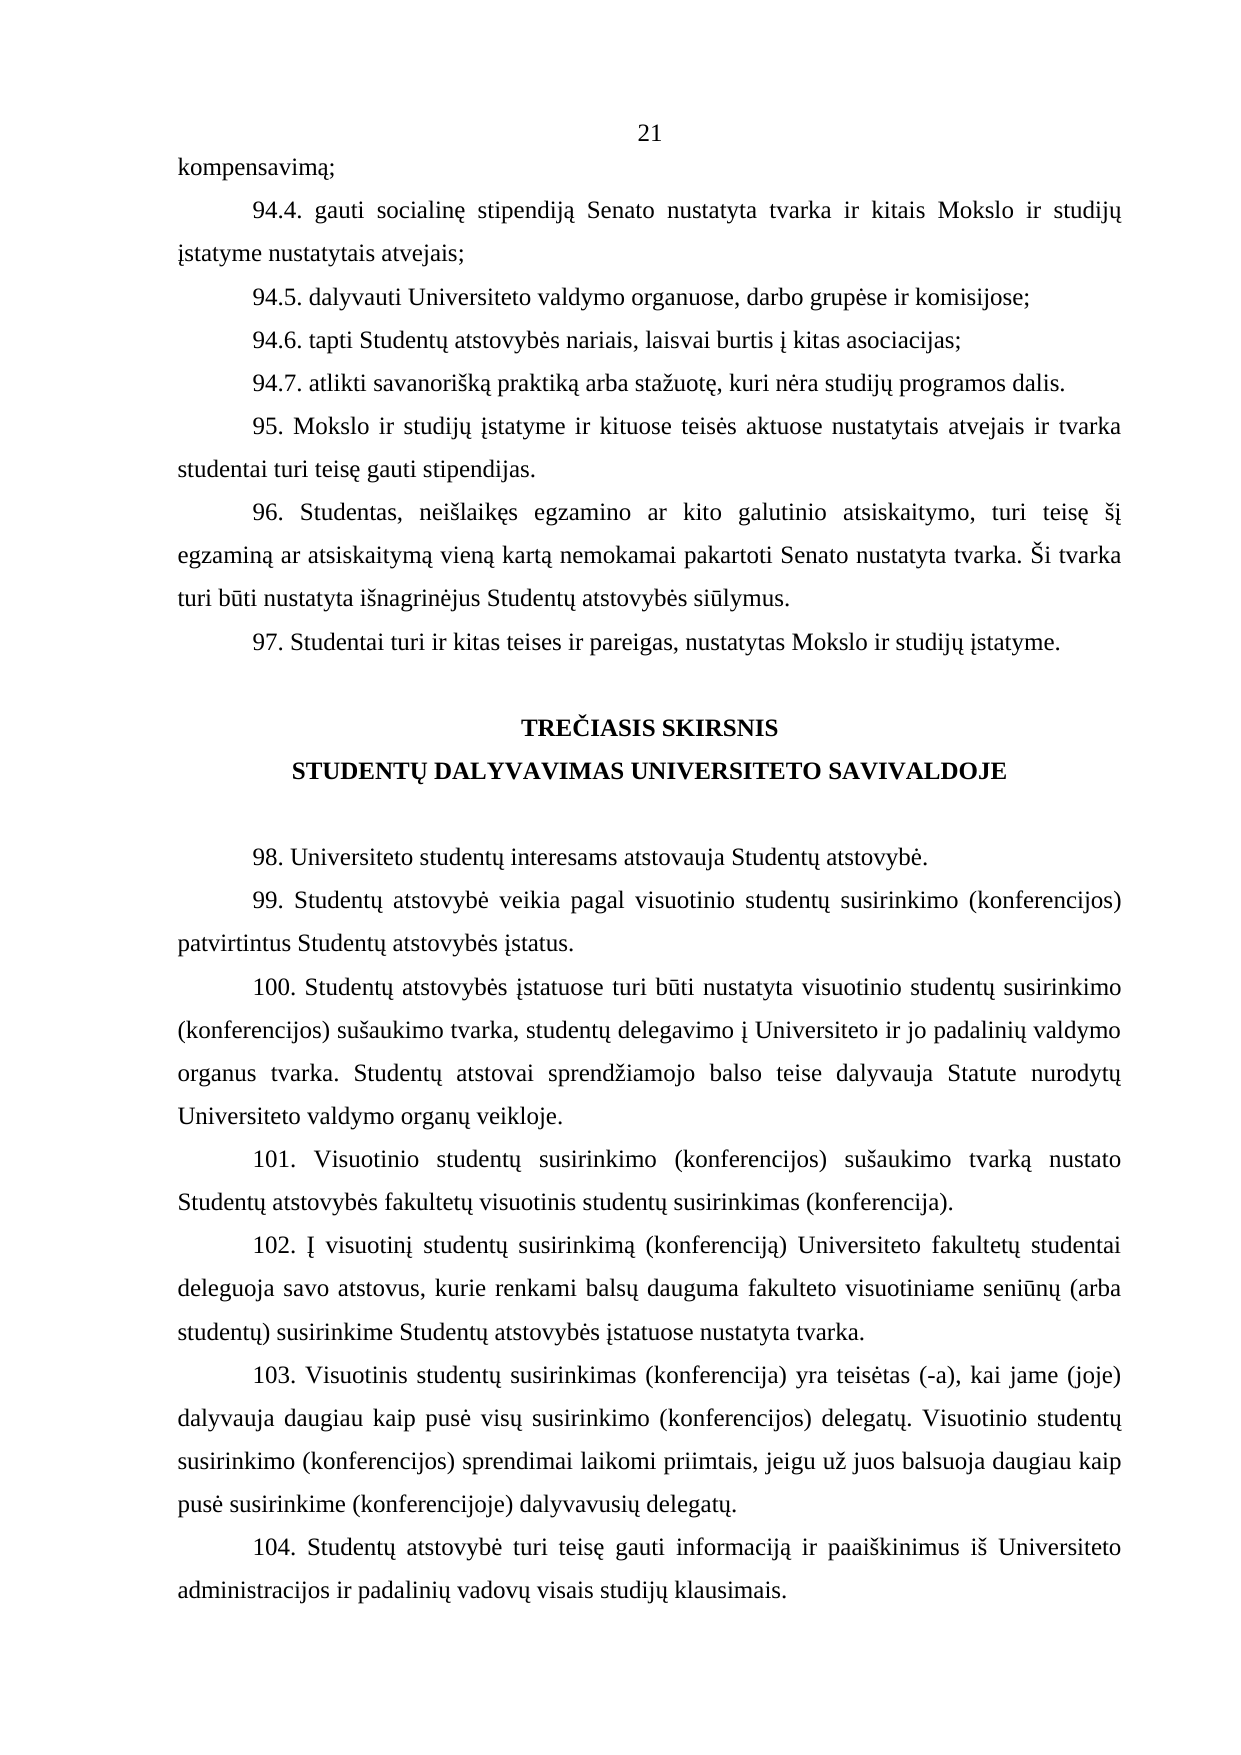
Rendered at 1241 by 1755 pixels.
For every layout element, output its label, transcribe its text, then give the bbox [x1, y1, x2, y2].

text 94.6. tapti Studentų atstovybės nariais, laisvai burtis į kitas asociacijas; [177, 325, 1122, 353]
text 99. Studentų atstovybė veikia pagal visuotinio studentų susirinkimo (konferencijos) patvirtintus Studentų atstovybės įstatus. [177, 885, 1122, 957]
text 94.4. gauti socialinę stipendiją Senato nustatyta tvarka ir kitais Mokslo ir studijų įstatyme nustatytais atvejais; [177, 195, 1122, 267]
text 96. Studentas, neišlaikęs egzamino ar kito galutinio atsiskaitymo, turi teisę šį egzaminą ar atsiskaitymą vieną kartą nemokamai pakartoti Senato nustatyta tvarka. Ši tvarka turi būti nustatyta išnagrinėjus Studentų atstovybės siūlymus. [177, 497, 1122, 612]
text 95. Mokslo ir studijų įstatyme ir kituose teisės aktuose nustatytais atvejais ir tvarka studentai turi teisę gauti stipendijas. [177, 411, 1122, 483]
text TREČIASIS SKIRSNIS [177, 713, 1122, 742]
text kompensavimą; [177, 152, 1122, 181]
text 97. Studentai turi ir kitas teises ir pareigas, nustatytas Mokslo ir studijų įstatyme. [177, 627, 1122, 655]
text 100. Studentų atstovybės įstatuose turi būti nustatyta visuotinio studentų susirinkimo (konferencijos) sušaukimo tvarka, studentų delegavimo į Universiteto ir jo padalinių valdymo organus tvarka. Studentų atstovai sprendžiamojo balso teise dalyvauja Statute nurodytų Universiteto valdymo organų veikloje. [177, 972, 1122, 1130]
text STUDENTŲ DALYVAVIMAS UNIVERSITETO SAVIVALDOJE [177, 756, 1122, 785]
text 103. Visuotinis studentų susirinkimas (konferencija) yra teisėtas (-a), kai jame (joje) dalyvauja daugiau kaip pusė visų susirinkimo (konferencijos) delegatų. Visuotinio studentų susirinkimo (konferencijos) sprendimai laikomi priimtais, jeigu už juos balsuoja daugiau kaip pusė susirinkime (konferencijoje) dalyvavusių delegatų. [177, 1360, 1122, 1518]
text 102. Į visuotinį studentų susirinkimą (konferenciją) Universiteto fakultetų studentai deleguoja savo atstovus, kurie renkami balsų dauguma fakulteto visuotiniame seniūnų (arba studentų) susirinkime Studentų atstovybės įstatuose nustatyta tvarka. [177, 1230, 1122, 1345]
text 94.7. atlikti savanorišką praktiką arba stažuotę, kuri nėra studijų programos dalis. [177, 368, 1122, 397]
text 104. Studentų atstovybė turi teisę gauti informaciją ir paaiškinimus iš Universiteto administracijos ir padalinių vadovų visais studijų klausimais. [177, 1532, 1122, 1604]
text 101. Visuotinio studentų susirinkimo (konferencijos) sušaukimo tvarką nustato Studentų atstovybės fakultetų visuotinis studentų susirinkimas (konferencija). [177, 1144, 1122, 1216]
text 94.5. dalyvauti Universiteto valdymo organuose, darbo grupėse ir komisijose; [177, 282, 1122, 310]
text 98. Universiteto studentų interesams atstovauja Studentų atstovybė. [177, 842, 1122, 871]
